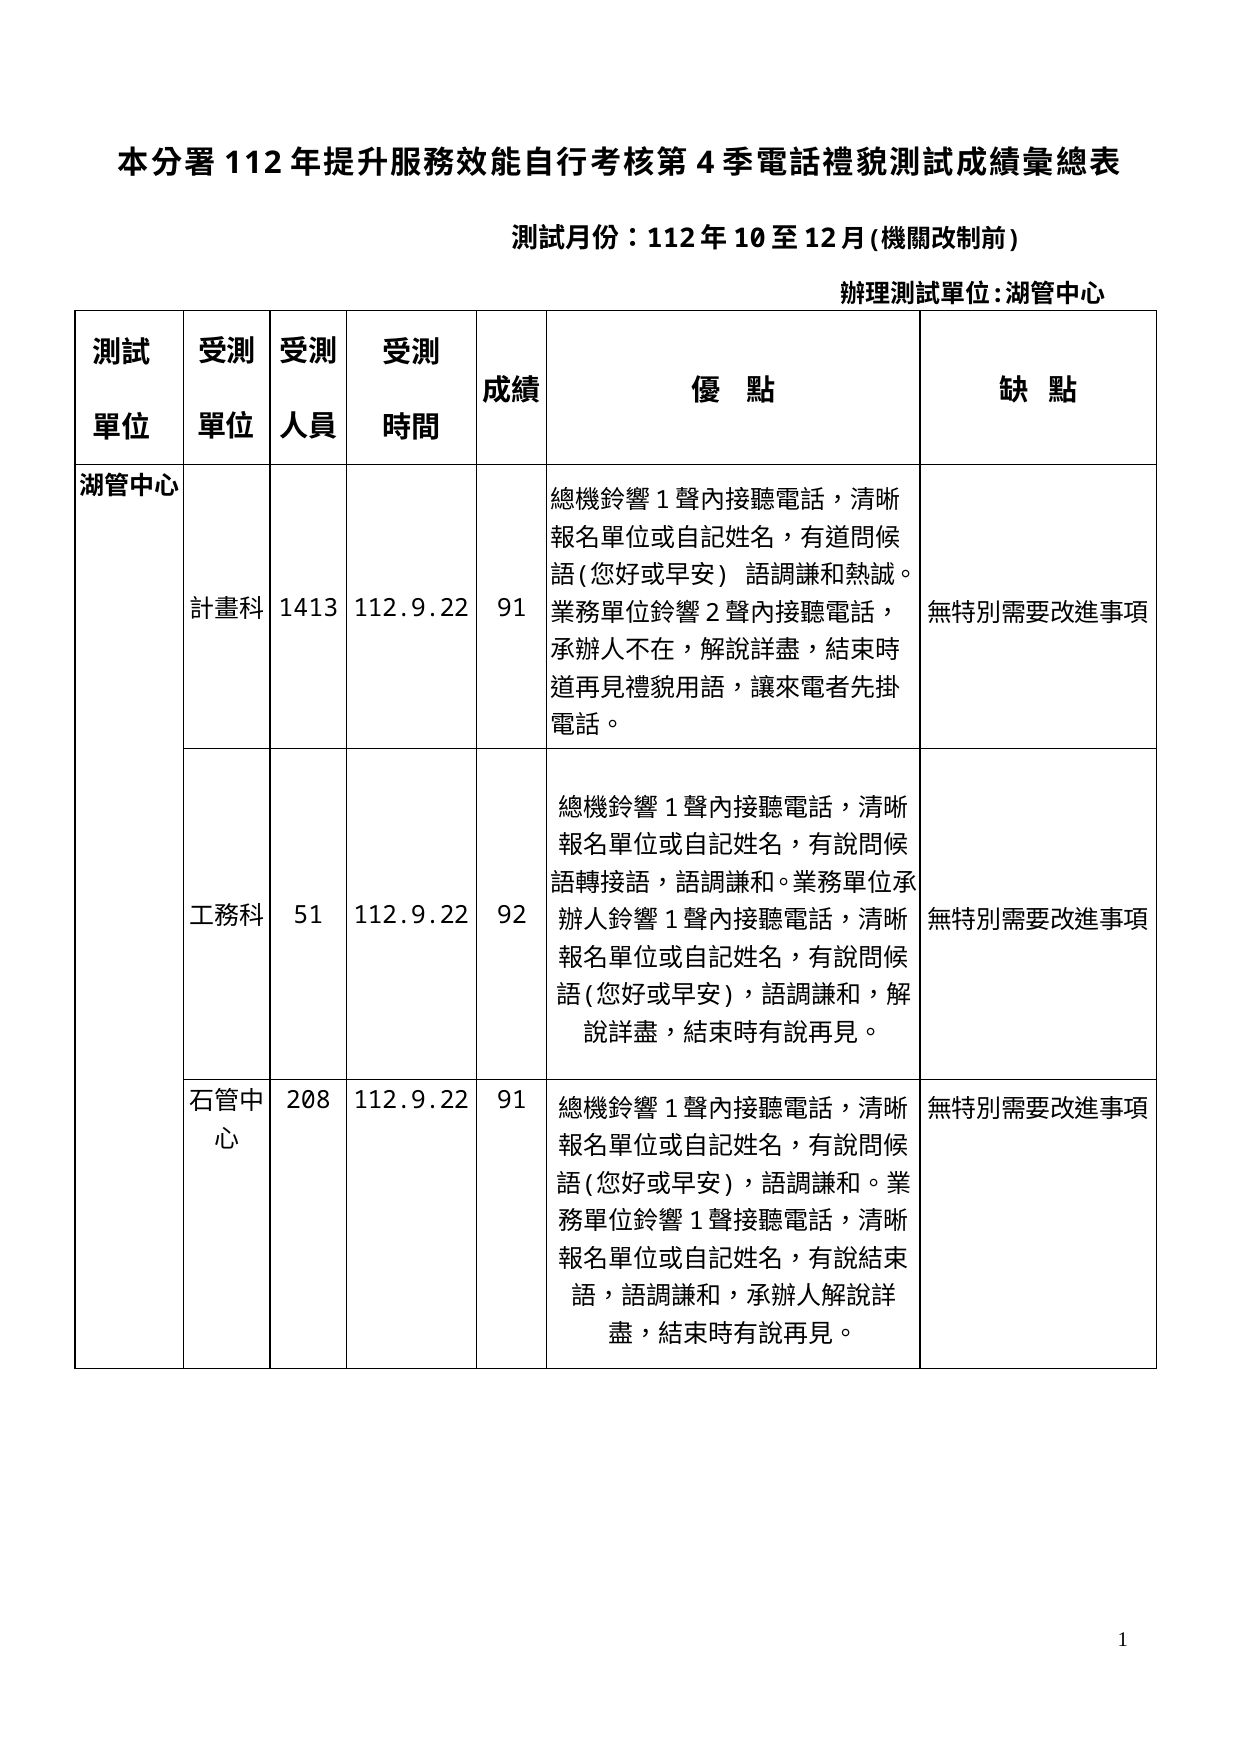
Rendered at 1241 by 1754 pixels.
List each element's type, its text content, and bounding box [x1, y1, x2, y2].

table_cell 1413 [271, 465, 346, 748]
table_header 受測人員（分機） [271, 311, 346, 464]
table_header 受測 時間 [347, 311, 476, 464]
table_cell 計畫科 [184, 465, 269, 748]
table_cell [1157, 1079, 1240, 1368]
table_cell 湖管中心 [76, 465, 183, 1368]
table_cell 工務科 [184, 749, 269, 1079]
table_header 受測單位 (含總機） [184, 311, 269, 464]
table_cell 208 [271, 1080, 346, 1368]
table_header [1157, 310, 1240, 464]
table_cell 51 [271, 749, 346, 1079]
table_cell 無特別需要改進事項 [921, 749, 1156, 1079]
table_cell 總機鈴響1聲內接聽電話，清晰報名單位或自記姓名，有道問候語(您好或早安) 語調謙和熱誠。業務單位鈴響2聲內接聽電話，承辦人不在，解說詳盡，結束時道再見禮貌用語，讓來電者先掛電話。 [547, 465, 919, 748]
table_cell 無特別需要改進事項 [921, 1080, 1156, 1368]
text 辦理測試單位:湖管中心 [112, 273, 1128, 310]
table_cell 92 [477, 749, 546, 1079]
table_cell 總機鈴響1聲內接聽電話，清晰報名單位或自記姓名，有說問候語轉接語，語調謙和。業務單位承辦人鈴響1聲內接聽電話，清晰報名單位或自記姓名，有說問候語(您好或早安)，語調謙和，解說詳盡，結束時有說再見。 [547, 749, 919, 1079]
table_cell 91 [477, 1080, 546, 1368]
table_cell 112.9.22 [347, 749, 476, 1079]
table_cell 石管中心 [184, 1080, 269, 1368]
table_header 測試 單位 [76, 311, 183, 464]
table_cell 無特別需要改進事項 [921, 465, 1156, 748]
table_header 缺 點 [921, 311, 1156, 464]
table_cell 總機鈴響1聲內接聽電話，清晰報名單位或自記姓名，有說問候語(您好或早安)，語調謙和。業務單位鈴響1聲接聽電話，清晰報名單位或自記姓名，有說結束語，語調謙和，承辦人解說詳盡，結束時有說再見。 [547, 1080, 919, 1368]
table_header 成績 [477, 311, 546, 464]
table_cell 112.9.22 [347, 465, 476, 748]
text 本分署112年提升服務效能自行考核第4季電話禮貌測試成績彙總表 測試月份：112年10至12月(機關改制前) [112, 123, 1128, 273]
table_cell 112.9.22 [347, 1080, 476, 1368]
table_cell [1157, 748, 1240, 1079]
table_cell 91 [477, 465, 546, 748]
table_header 優 點 [547, 311, 919, 464]
table_cell [1157, 464, 1240, 748]
